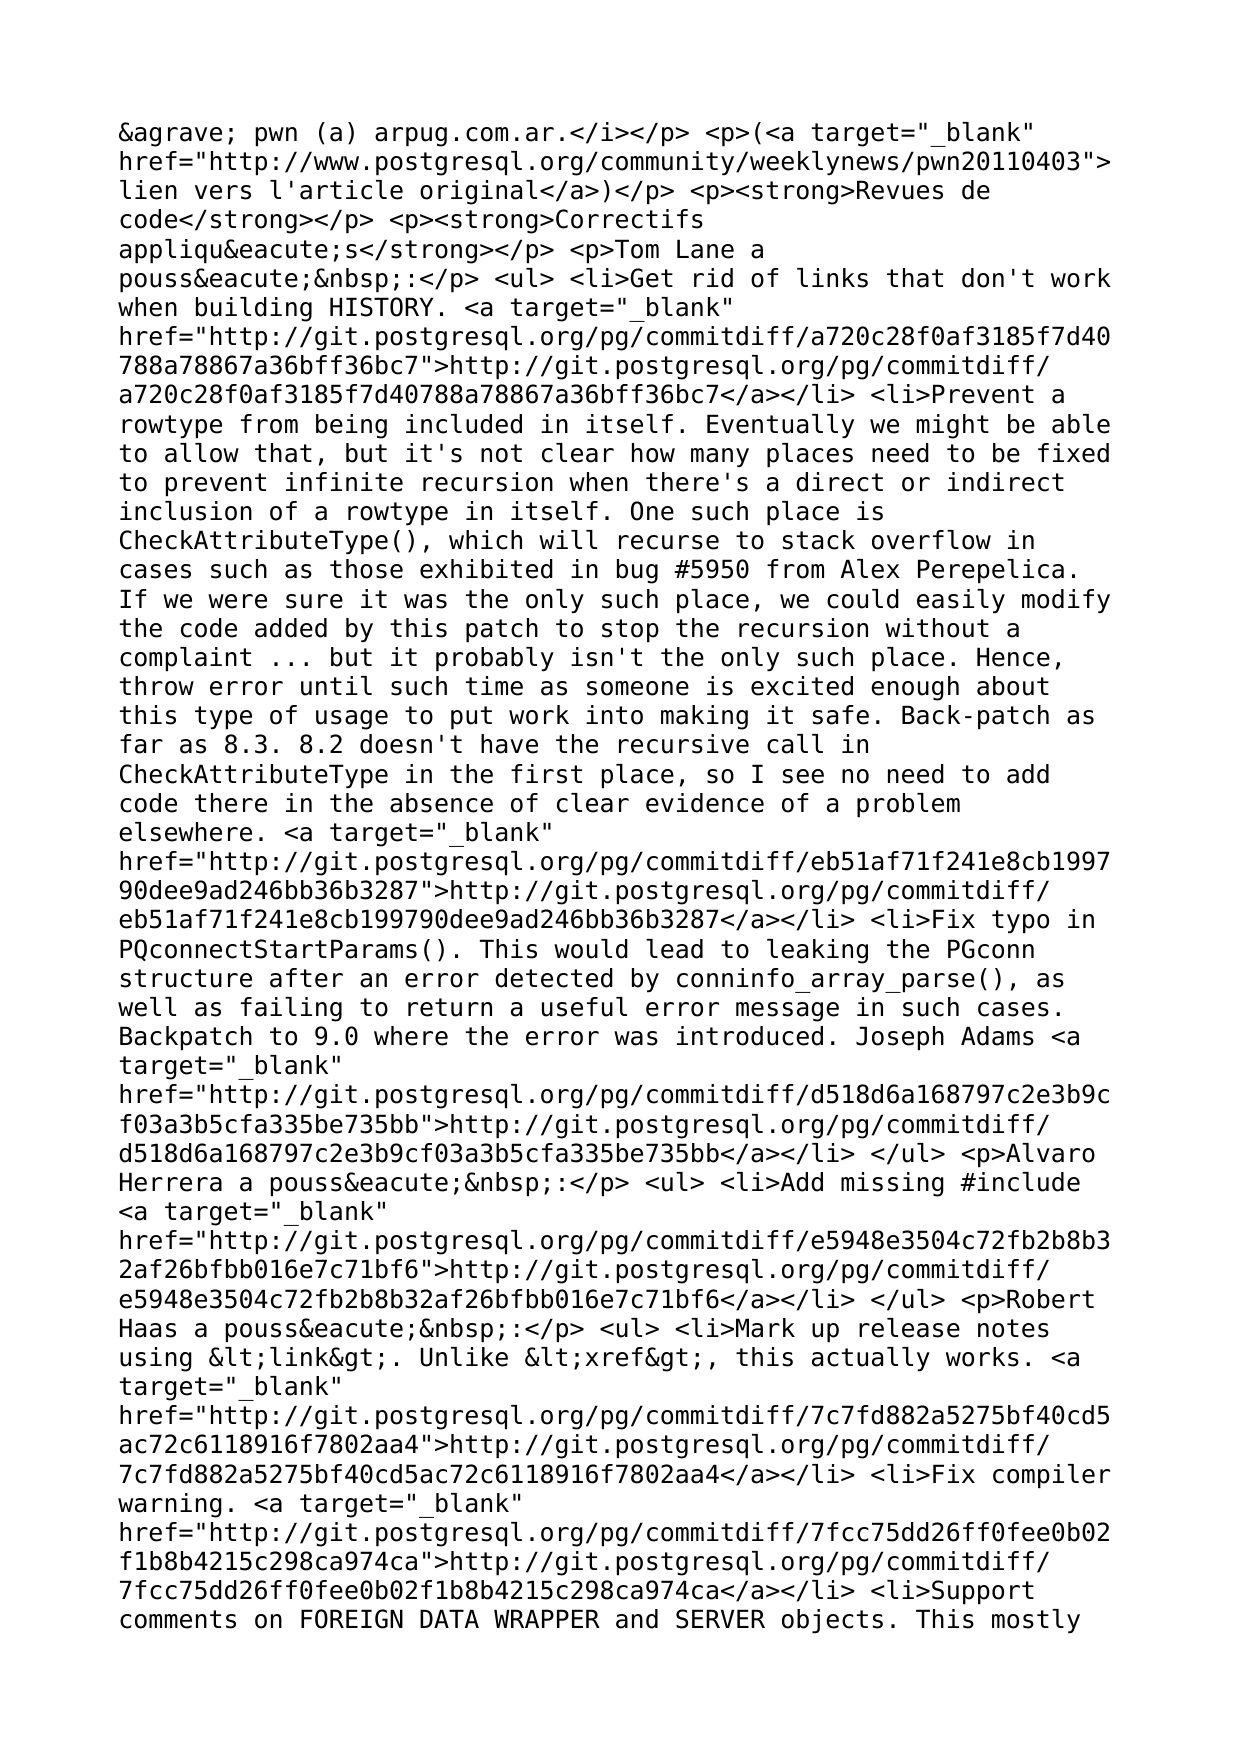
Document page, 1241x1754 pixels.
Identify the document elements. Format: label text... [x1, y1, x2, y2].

text &agrave; pwn (a) arpug.com.ar.</i></p> <p>(<a target="_blank" href="http://www.postgresql.org/community/weeklynews/pwn20110403">lien vers l'article original</a>)</p> <p><strong>Revues de code</strong></p> <p><strong>Correctifs appliqu&eacute;s</strong></p> <p>Tom Lane a pouss&eacute;&nbsp;:</p> <ul> <li>Get rid of links that don't work when building HISTORY. <a target="_blank" href="http://git.postgresql.org/pg/commitdiff/a720c28f0af3185f7d40788a78867a36bff36bc7">http://git.postgresql.org/pg/commitdiff/a720c28f0af3185f7d40788a78867a36bff36bc7</a></li> <li>Prevent a rowtype from being included in itself. Eventually we might be able to allow that, but it's not clear how many places need to be fixed to prevent infinite recursion when there's a direct or indirect inclusion of a rowtype in itself. One such place is CheckAttributeType(), which will recurse to stack overflow in cases such as those exhibited in bug #5950 from Alex Perepelica. If we were sure it was the only such place, we could easily modify the code added by this patch to stop the recursion without a complaint ... but it probably isn't the only such place. Hence, throw error until such time as someone is excited enough about this type of usage to put work into making it safe. Back-patch as far as 8.3. 8.2 doesn't have the recursive call in CheckAttributeType in the first place, so I see no need to add code there in the absence of clear evidence of a problem elsewhere. <a target="_blank" href="http://git.postgresql.org/pg/commitdiff/eb51af71f241e8cb199790dee9ad246bb36b3287">http://git.postgresql.org/pg/commitdiff/eb51af71f241e8cb199790dee9ad246bb36b3287</a></li> <li>Fix typo in PQconnectStartParams(). This would lead to leaking the PGconn structure after an error detected by conninfo_array_parse(), as well as failing to return a useful error message in such cases. Backpatch to 9.0 where the error was introduced. Joseph Adams <a target="_blank" href="http://git.postgresql.org/pg/commitdiff/d518d6a168797c2e3b9cf03a3b5cfa335be735bb">http://git.postgresql.org/pg/commitdiff/d518d6a168797c2e3b9cf03a3b5cfa335be735bb</a></li> </ul> <p>Alvaro Herrera a pouss&eacute;&nbsp;:</p> <ul> <li>Add missing #include <a target="_blank" href="http://git.postgresql.org/pg/commitdiff/e5948e3504c72fb2b8b32af26bfbb016e7c71bf6">http://git.postgresql.org/pg/commitdiff/e5948e3504c72fb2b8b32af26bfbb016e7c71bf6</a></li> </ul> <p>Robert Haas a pouss&eacute;&nbsp;:</p> <ul> <li>Mark up release notes using &lt;link&gt;. Unlike &lt;xref&gt;, this actually works. <a target="_blank" href="http://git.postgresql.org/pg/commitdiff/7c7fd882a5275bf40cd5ac72c6118916f7802aa4">http://git.postgresql.org/pg/commitdiff/7c7fd882a5275bf40cd5ac72c6118916f7802aa4</a></li> <li>Fix compiler warning. <a target="_blank" href="http://git.postgresql.org/pg/commitdiff/7fcc75dd26ff0fee0b02f1b8b4215c298ca974ca">http://git.postgresql.org/pg/commitdiff/7fcc75dd26ff0fee0b02f1b8b4215c298ca974ca</a></li> <li>Support comments on FOREIGN DATA WRAPPER and SERVER objects. This mostly [118, 118, 1122, 1635]
